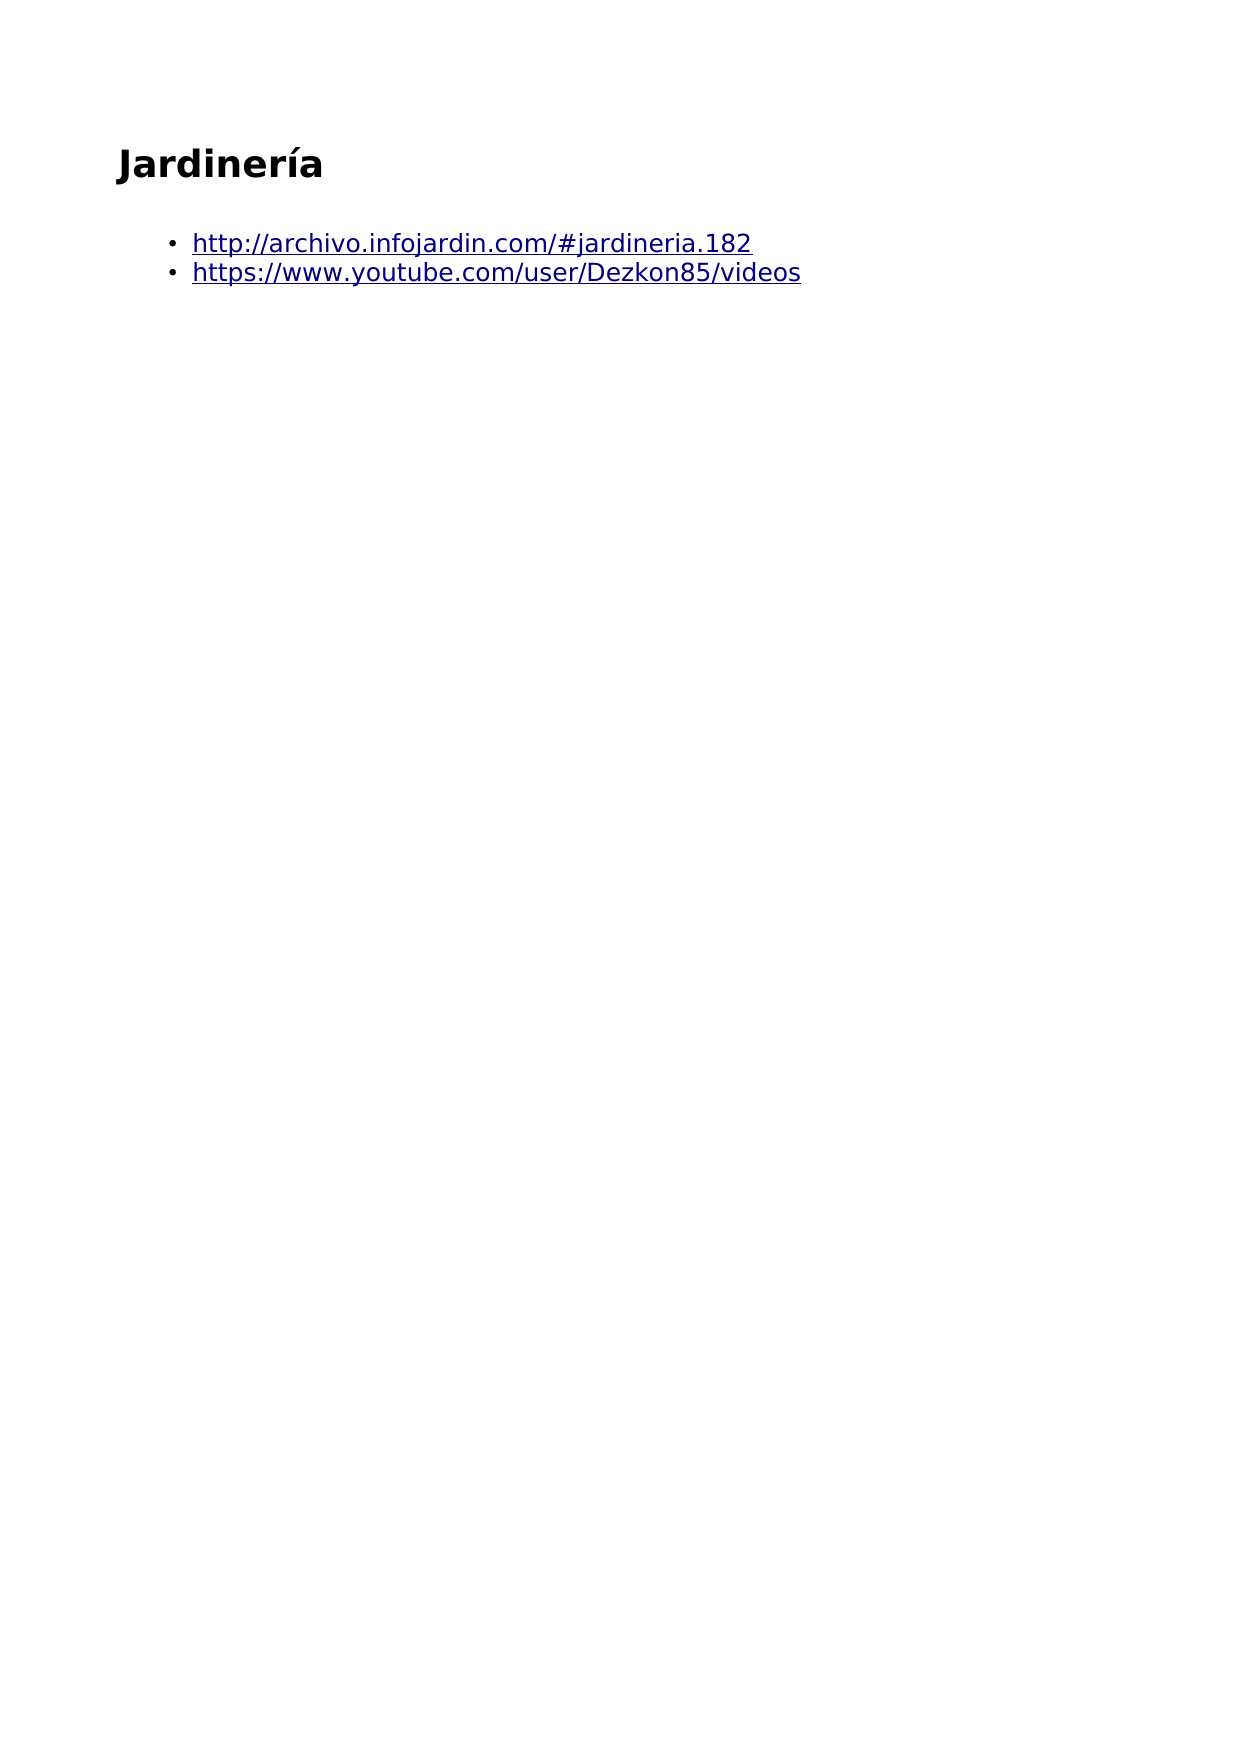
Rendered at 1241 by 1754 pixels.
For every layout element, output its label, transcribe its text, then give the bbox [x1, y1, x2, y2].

list https://www.youtube.com/user/Dezkon85/videos [177, 258, 1122, 287]
subtitle Jardinería [118, 143, 1122, 187]
list http://archivo.infojardin.com/#jardineria.182 [177, 229, 1122, 258]
